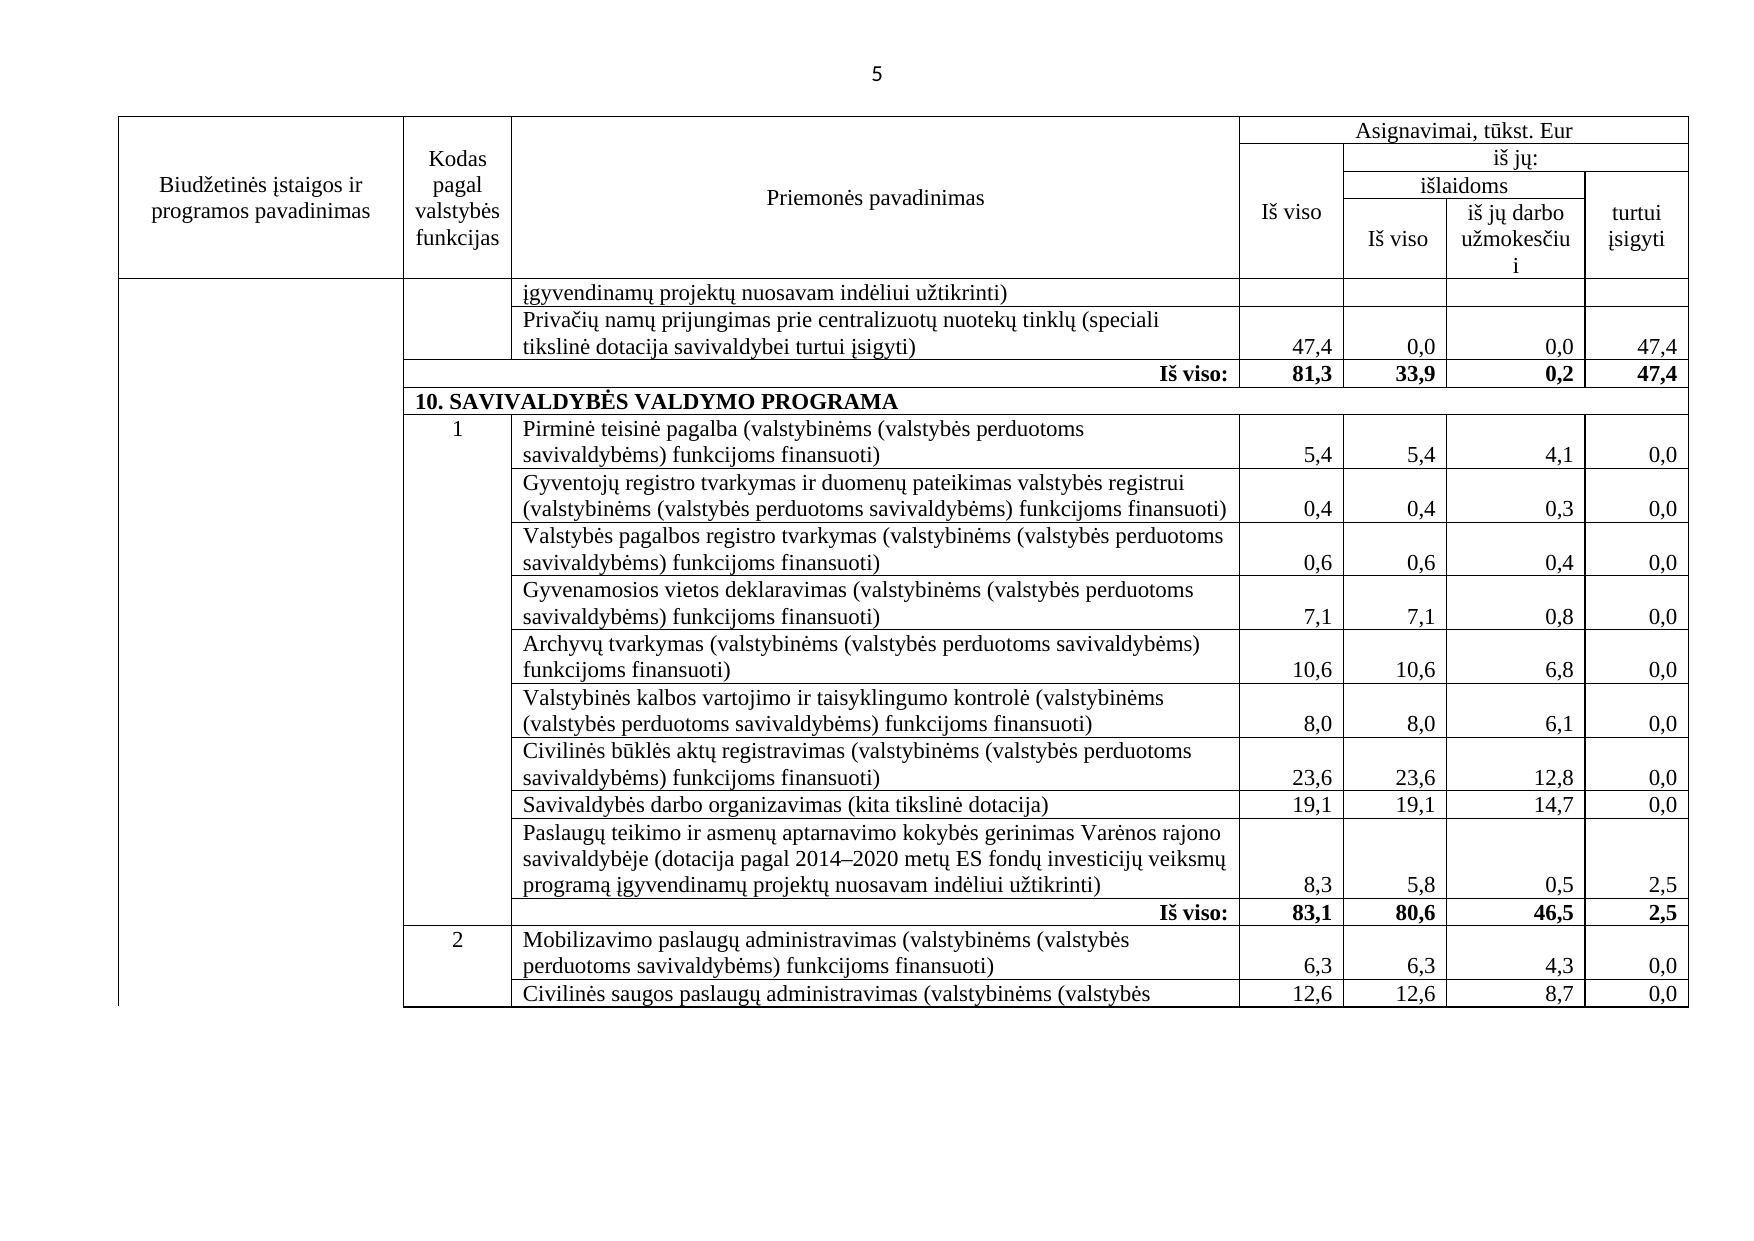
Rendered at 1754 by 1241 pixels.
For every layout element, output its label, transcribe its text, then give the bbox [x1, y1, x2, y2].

table_header Biudžetinės įstaigos ir programos pavadinimas [119, 117, 403, 278]
table_cell iš jų: [1344, 144, 1688, 171]
table_cell Iš viso: [512, 899, 1239, 925]
table_cell 0,4 [1240, 469, 1343, 522]
table_cell Iš viso: [404, 360, 1239, 387]
table_cell 19,1 [1240, 791, 1343, 818]
table_cell Savivaldybės darbo organizavimas (kita tikslinė dotacija) [512, 791, 1239, 818]
table_cell 2,5 [1586, 819, 1688, 898]
table_cell 6,8 [1447, 630, 1584, 683]
table_cell [404, 279, 511, 359]
table_cell 0,0 [1586, 980, 1688, 1006]
table_cell [119, 414, 403, 468]
table_cell [119, 818, 403, 898]
table_cell 47,4 [1240, 307, 1343, 359]
table_cell [119, 790, 403, 818]
table_cell 8,0 [1344, 684, 1446, 737]
table_cell 23,6 [1240, 738, 1343, 790]
table_cell 6,3 [1344, 926, 1446, 979]
table_cell 0,0 [1586, 576, 1688, 629]
table_cell 0,6 [1344, 523, 1446, 575]
table_cell [119, 387, 403, 414]
table_cell 83,1 [1240, 899, 1343, 925]
table_cell 0,0 [1344, 307, 1446, 359]
table_cell turtui įsigyti [1586, 172, 1688, 278]
table_cell 0,2 [1447, 360, 1584, 387]
table_cell 46,5 [1447, 899, 1584, 925]
table_cell [119, 575, 403, 629]
table_cell [119, 522, 403, 575]
table_cell 14,7 [1447, 791, 1584, 818]
table_cell 0,0 [1586, 791, 1688, 818]
table_cell 81,3 [1240, 360, 1343, 387]
table_header Priemonės pavadinimas [512, 117, 1239, 278]
table_cell 23,6 [1344, 738, 1446, 790]
table_cell 10,6 [1240, 630, 1343, 683]
table_cell 0,0 [1586, 926, 1688, 979]
table_cell 0,0 [1586, 523, 1688, 575]
table_cell Pirminė teisinė pagalba (valstybinėms (valstybės perduotoms savivaldybėms) funkcijoms finansuoti) [512, 415, 1239, 468]
table_cell 6,1 [1447, 684, 1584, 737]
table_cell 47,4 [1586, 307, 1688, 359]
table_cell Gyventojų registro tvarkymas ir duomenų pateikimas valstybės registrui (valstybinėms (valstybės perduotoms savivaldybėms) funkcijoms finansuoti) [512, 469, 1239, 522]
table_cell 5,4 [1344, 415, 1446, 468]
table_cell 1 [404, 415, 511, 925]
table_cell 8,3 [1240, 819, 1343, 898]
table_cell [119, 359, 403, 387]
table_cell 12,6 [1240, 980, 1343, 1006]
table_cell 47,4 [1586, 360, 1688, 387]
table_cell [1344, 279, 1446, 306]
table_cell iš jų darbo užmokesčiui [1447, 199, 1584, 278]
table_cell Gyvenamosios vietos deklaravimas (valstybinėms (valstybės perduotoms savivaldybėms) funkcijoms finansuoti) [512, 576, 1239, 629]
table_cell 0,0 [1586, 469, 1688, 522]
table_cell [119, 925, 403, 979]
table_cell 4,1 [1447, 415, 1584, 468]
table_cell 10. SAVIVALDYBĖS VALDYMO PROGRAMA [404, 388, 1688, 414]
table_cell [119, 306, 403, 359]
table_cell Civilinės saugos paslaugų administravimas (valstybinėms (valstybės [512, 980, 1239, 1006]
table_cell 2,5 [1586, 899, 1688, 925]
table_cell 0,0 [1586, 415, 1688, 468]
table_cell 0,4 [1447, 523, 1584, 575]
table_cell 80,6 [1344, 899, 1446, 925]
table_cell 6,3 [1240, 926, 1343, 979]
table_cell Iš viso [1344, 199, 1446, 278]
table_header Asignavimai, tūkst. Eur [1240, 117, 1688, 143]
table_cell [119, 683, 403, 737]
table_cell 0,8 [1447, 576, 1584, 629]
table_header Kodas pagal valstybės funkcijas [404, 117, 511, 278]
table_cell 0,0 [1586, 738, 1688, 790]
table_cell 8,7 [1447, 980, 1584, 1006]
table_cell [119, 629, 403, 683]
table_cell 33,9 [1344, 360, 1446, 387]
table_cell [1586, 279, 1688, 306]
table_cell 0,0 [1447, 307, 1584, 359]
table_cell [1447, 279, 1584, 306]
table_cell 0,4 [1344, 469, 1446, 522]
table_cell 0,0 [1586, 630, 1688, 683]
table_cell 7,1 [1344, 576, 1446, 629]
table_cell [119, 279, 403, 306]
table_cell 0,0 [1586, 684, 1688, 737]
table_cell [119, 468, 403, 522]
table_cell 19,1 [1344, 791, 1446, 818]
table_cell 0,6 [1240, 523, 1343, 575]
table_cell 12,6 [1344, 980, 1446, 1006]
table_cell Mobilizavimo paslaugų administravimas (valstybinėms (valstybės perduotoms savivaldybėms) funkcijoms finansuoti) [512, 926, 1239, 979]
table_cell 7,1 [1240, 576, 1343, 629]
table_cell Valstybinės kalbos vartojimo ir taisyklingumo kontrolė (valstybinėms (valstybės perduotoms savivaldybėms) funkcijoms finansuoti) [512, 684, 1239, 737]
table_cell 10,6 [1344, 630, 1446, 683]
table_cell 5,4 [1240, 415, 1343, 468]
table_cell Privačių namų prijungimas prie centralizuotų nuotekų tinklų (speciali tikslinė dotacija savivaldybei turtui įsigyti) [512, 307, 1239, 359]
table_cell 2 [404, 926, 511, 1006]
table_cell 4,3 [1447, 926, 1584, 979]
table_cell Iš viso [1240, 144, 1343, 278]
table_cell [119, 979, 403, 1006]
table_cell išlaidoms [1344, 172, 1584, 198]
table_cell [1240, 279, 1343, 306]
table_cell Valstybės pagalbos registro tvarkymas (valstybinėms (valstybės perduotoms savivaldybėms) funkcijoms finansuoti) [512, 523, 1239, 575]
table_cell 8,0 [1240, 684, 1343, 737]
table_cell 0,3 [1447, 469, 1584, 522]
table_cell Civilinės būklės aktų registravimas (valstybinėms (valstybės perduotoms savivaldybėms) funkcijoms finansuoti) [512, 738, 1239, 790]
table_cell 12,8 [1447, 738, 1584, 790]
table_cell įgyvendinamų projektų nuosavam indėliui užtikrinti) [512, 279, 1239, 306]
table_cell Paslaugų teikimo ir asmenų aptarnavimo kokybės gerinimas Varėnos rajono savivaldybėje (dotacija pagal 2014–2020 metų ES fondų investicijų veiksmų programą įgyvendinamų projektų nuosavam indėliui užtikrinti) [512, 819, 1239, 898]
table_cell Archyvų tvarkymas (valstybinėms (valstybės perduotoms savivaldybėms) funkcijoms finansuoti) [512, 630, 1239, 683]
table_cell [119, 737, 403, 790]
table_cell [119, 898, 403, 925]
table_cell 0,5 [1447, 819, 1584, 898]
table_cell 5,8 [1344, 819, 1446, 898]
